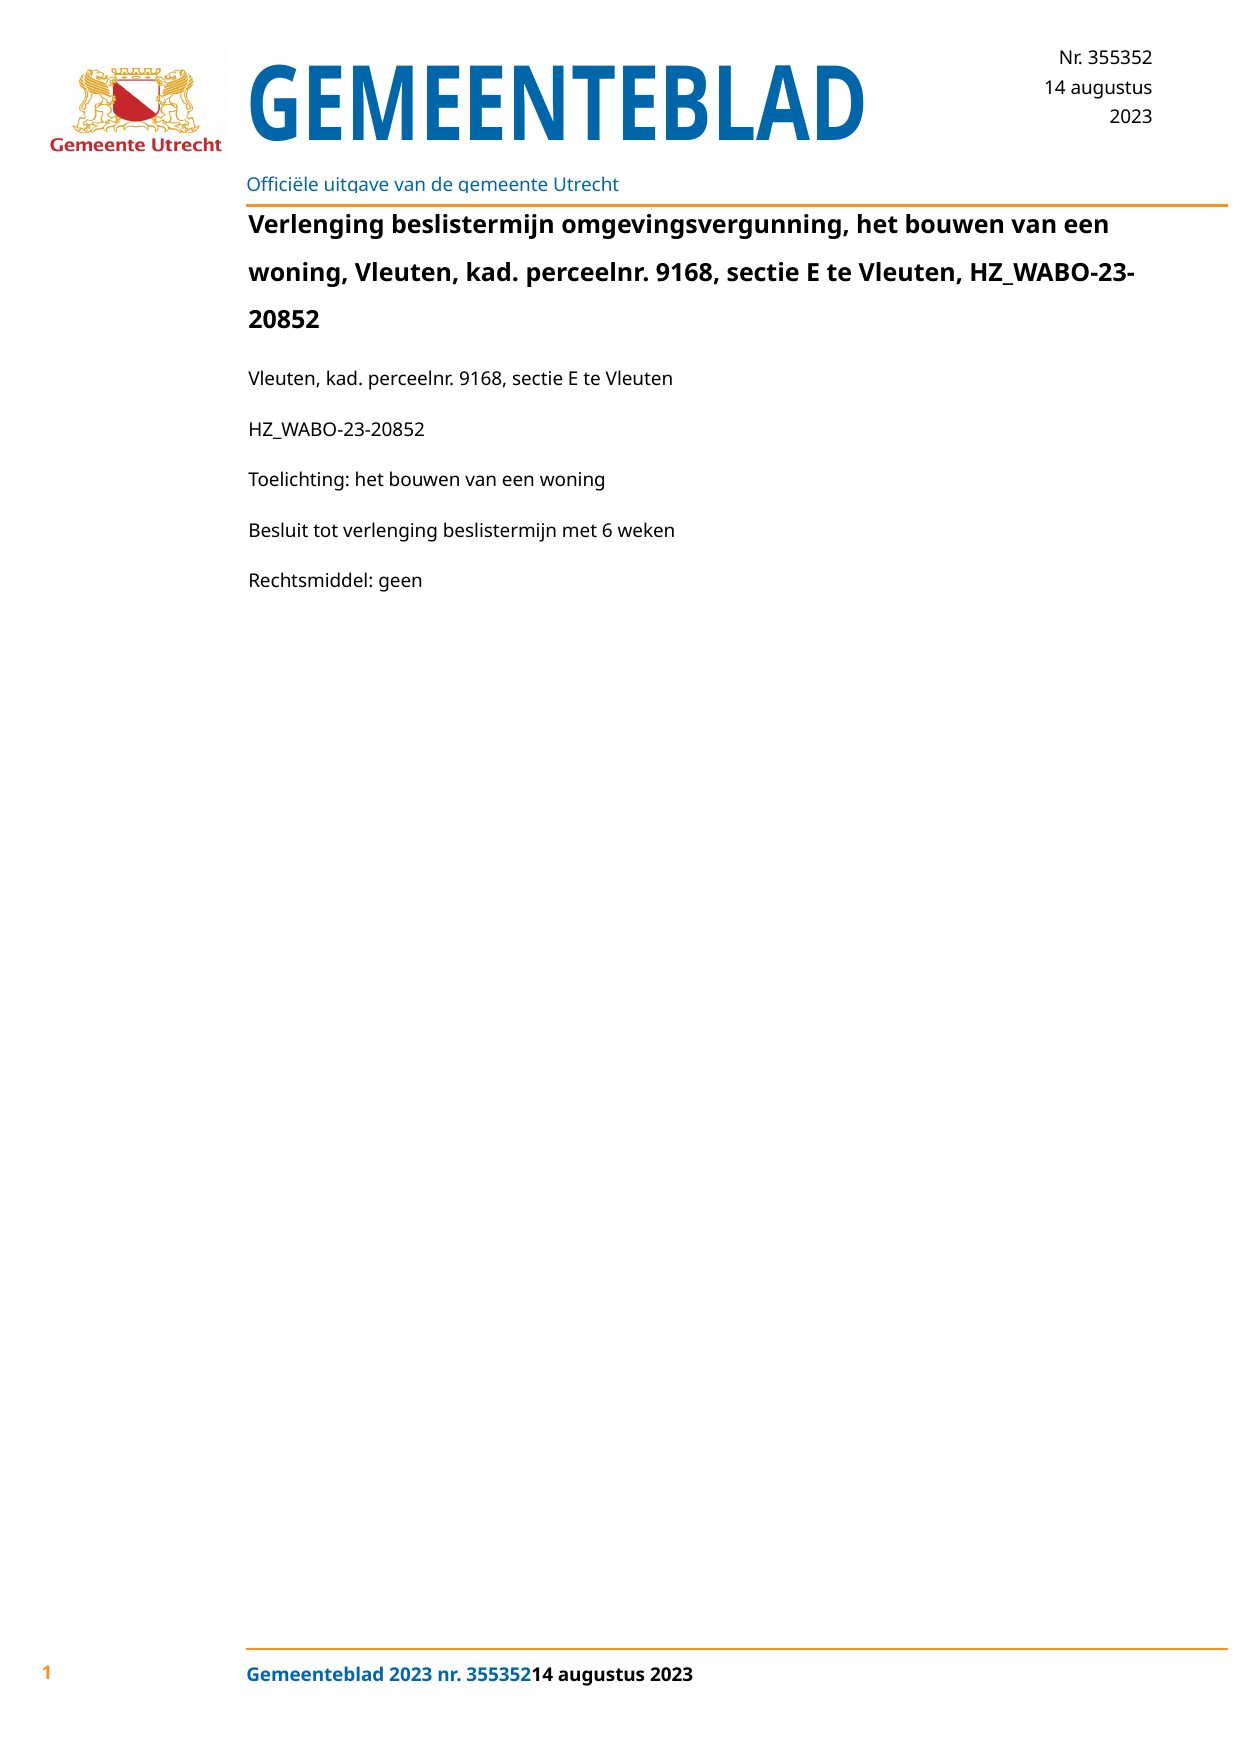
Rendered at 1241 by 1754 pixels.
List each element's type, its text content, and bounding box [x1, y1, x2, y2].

text Rechtsmiddel: geen [248, 567, 1152, 593]
text Toelichting: het bouwen van een woning [248, 466, 1152, 492]
text HZ_WABO-23-20852 [248, 416, 1152, 442]
text Vleuten, kad. perceelnr. 9168, sectie E te Vleuten [248, 366, 1152, 391]
text Verlenging beslistermijn omgevingsvergunning, het bouwen van een woning, Vleuten, kad. perceelnr. 9168, sectie E te Vleuten, HZ_WABO-23-20852 [248, 207, 1152, 336]
picture [41, 47, 231, 172]
text Besluit tot verlenging beslistermijn met 6 weken [248, 517, 1152, 542]
